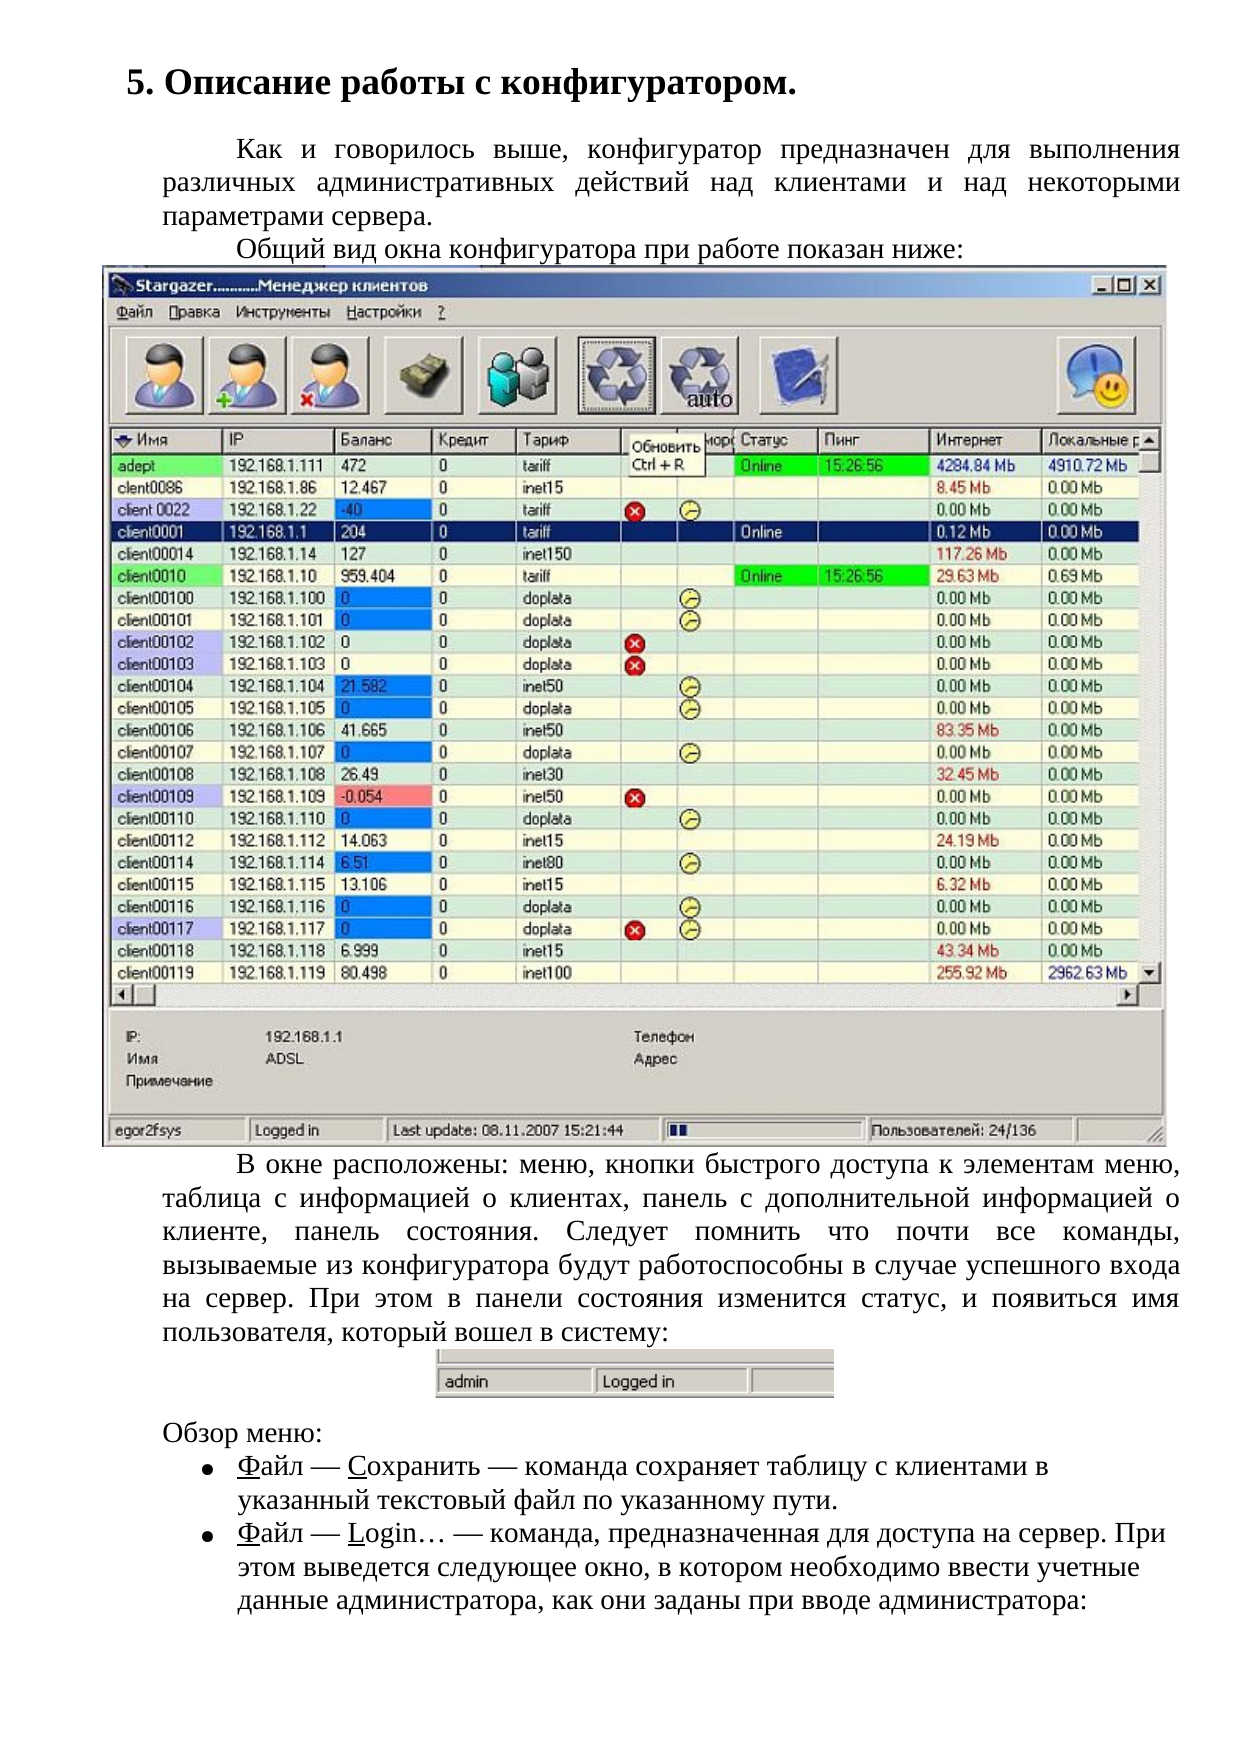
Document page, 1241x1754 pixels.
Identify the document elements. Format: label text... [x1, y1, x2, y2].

list Описание работы с конфигуратором. [126, 59, 1181, 102]
text В окне расположены: меню, кнопки быстрого доступа к элементам меню, таблица с информацией о клиентах, панель с дополнительной информацией о клиенте, панель состояния. Следует помнить что почти все команды, вызываемые из конфигуратора будут работоспособны в случае успешного входа на сервер. При этом в панели состояния изменится статус, и появиться имя пользователя, который вошел в систему: [162, 265, 1181, 1348]
list Файл — Сохранить — команда сохраняет таблицу с клиентами в указанный текстовый файл по указанному пути. [200, 1448, 1181, 1515]
text Как и говорилось выше, конфигуратор предназначен для выполнения различных административных действий над клиентами и над некоторыми параметрами сервера. [162, 131, 1181, 232]
picture [435, 1349, 834, 1398]
text Обзор меню: [162, 1415, 1181, 1448]
list Файл — Login… — команда, предназначенная для доступа на сервер. При этом выведется следующее окно, в котором необходимо ввести учетные данные администратора, как они заданы при вводе администратора: [200, 1515, 1181, 1616]
text Общий вид окна конфигуратора при работе показан ниже: [162, 232, 1181, 265]
picture [102, 265, 1168, 1147]
